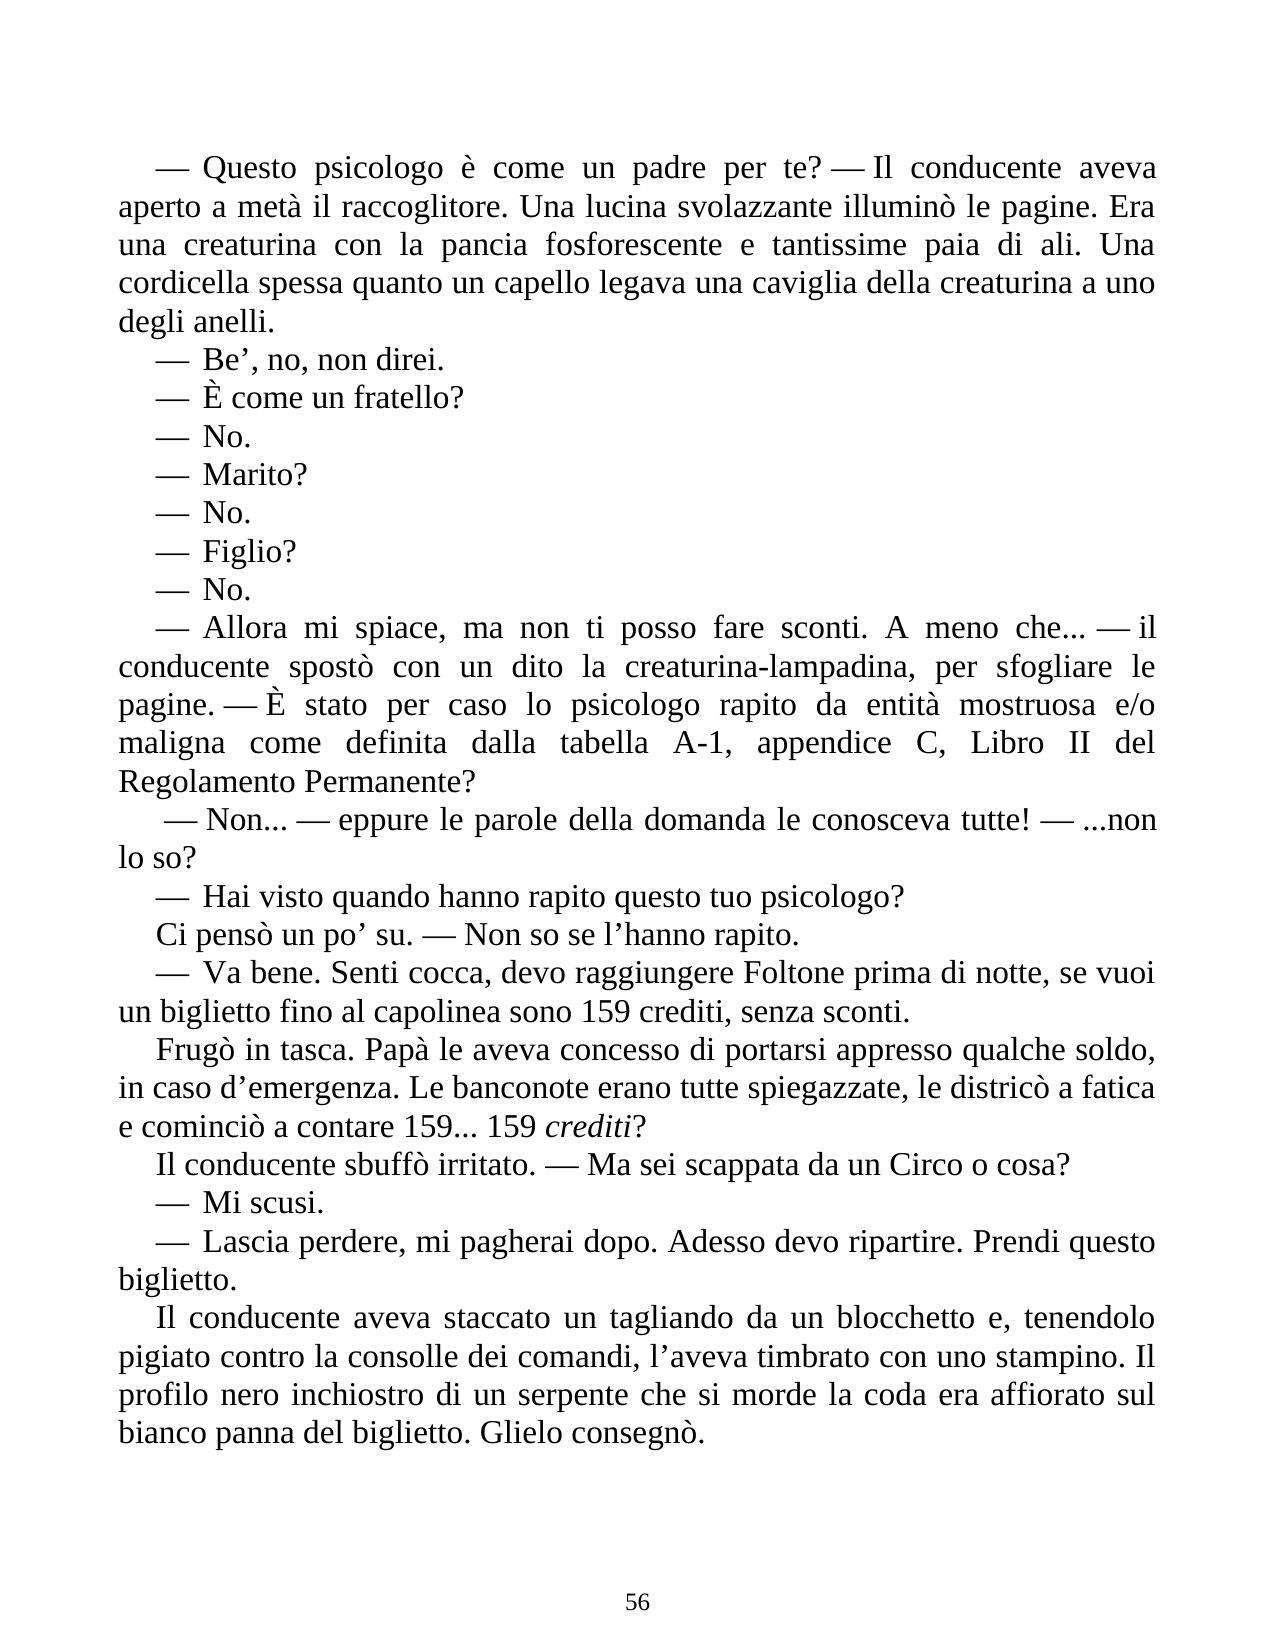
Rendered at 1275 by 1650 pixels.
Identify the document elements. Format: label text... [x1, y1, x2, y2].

text — Non... — eppure le parole della domanda le conosceva tutte! — ...non lo so? [118, 799, 1157, 876]
text Il conducente sbuffò irritato. — Ma sei scappata da un Circo o cosa? [118, 1144, 1157, 1183]
text — Questo psicologo è come un padre per te? — Il conducente aveva aperto a metà il raccoglitore. Una lucina svolazzante illuminò le pagine. Era una creaturina con la pancia fosforescente e tantissime paia di ali. Una cordicella spessa quanto un capello legava una caviglia della creaturina a uno degli anelli. [118, 148, 1157, 339]
text Frugò in tasca. Papà le aveva concesso di portarsi appresso qualche soldo, in caso d’emergenza. Le banconote erano tutte spiegazzate, le districò a fatica e cominciò a contare 159... 159 crediti? [118, 1029, 1157, 1144]
text — Marito? [118, 454, 1157, 493]
text — Lascia perdere, mi pagherai dopo. Adesso devo ripartire. Prendi questo biglietto. [118, 1221, 1157, 1298]
text — È come un fratello? [118, 378, 1157, 416]
text — Figlio? [118, 531, 1157, 569]
text Ci pensò un po’ su. — Non so se l’hanno rapito. [118, 914, 1157, 953]
text — Hai visto quando hanno rapito questo tuo psicologo? [118, 876, 1157, 914]
text — No. [118, 569, 1157, 608]
text — Be’, no, non direi. [118, 339, 1157, 378]
text Il conducente aveva staccato un tagliando da un blocchetto e, tenendolo pigiato contro la consolle dei comandi, l’aveva timbrato con uno stampino. Il profilo nero inchiostro di un serpente che si morde la coda era affiorato sul bianco panna del biglietto. Glielo consegnò. [118, 1298, 1157, 1451]
text — Allora mi spiace, ma non ti posso fare sconti. A meno che... — il conducente spostò con un dito la creaturina-lampadina, per sfogliare le pagine. — È stato per caso lo psicologo rapito da entità mostruosa e/o maligna come definita dalla tabella A-1, appendice C, Libro II del Regolamento Permanente? [118, 608, 1157, 799]
text — No. [118, 416, 1157, 454]
text — No. [118, 493, 1157, 531]
text — Mi scusi. [118, 1183, 1157, 1221]
text — Va bene. Senti cocca, devo raggiungere Foltone prima di notte, se vuoi un biglietto fino al capolinea sono 159 crediti, senza sconti. [118, 953, 1157, 1029]
